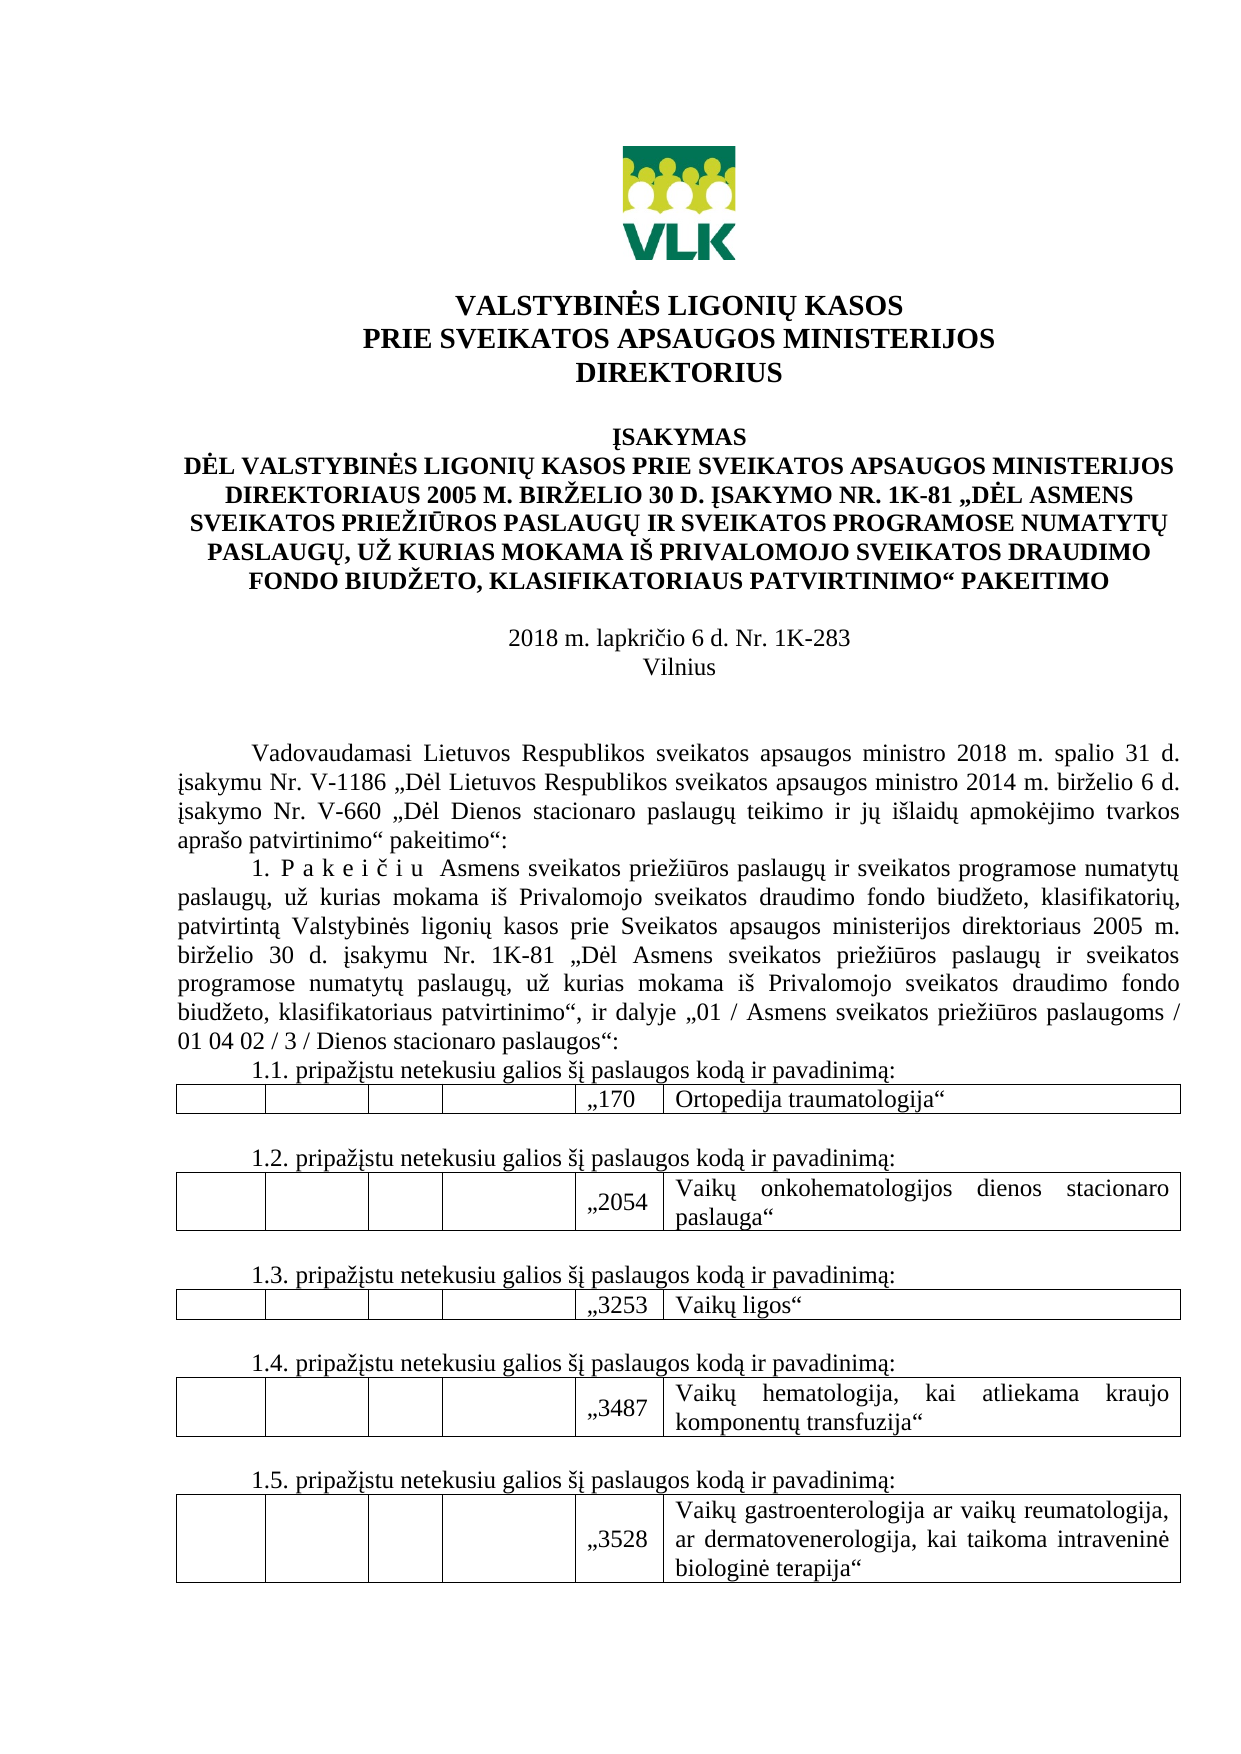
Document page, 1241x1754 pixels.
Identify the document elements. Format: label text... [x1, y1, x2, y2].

text Vilnius [177, 652, 1181, 681]
table_header [266, 1378, 368, 1436]
table_header Vaikų hematologija, kai atliekama kraujo komponentų transfuzija“ [664, 1378, 1180, 1436]
table_header [443, 1085, 575, 1113]
text 1.3. pripažįstu netekusiu galios šį paslaugos kodą ir pavadinimą: [251, 1260, 1181, 1289]
table_header [266, 1173, 368, 1230]
text PRIE SVEIKATOS APSAUGOS MINISTERIJOS [177, 322, 1181, 355]
table_header [266, 1495, 368, 1582]
text 1.2. pripažįstu netekusiu galios šį paslaugos kodą ir pavadinimą: [251, 1143, 1181, 1172]
table_header „3528 [576, 1495, 663, 1582]
table_header [443, 1495, 575, 1582]
text 1.4. pripažįstu netekusiu galios šį paslaugos kodą ir pavadinimą: [251, 1348, 1181, 1377]
table_header „2054 [576, 1173, 663, 1230]
text ĮSAKYMAS [177, 422, 1181, 451]
table_header „170 [576, 1085, 663, 1113]
text 1. P a k e i č i u Asmens sveikatos priežiūros paslaugų ir sveikatos programose numatytų paslaugų, už kurias mokama iš Privalomojo sveikatos draudimo fondo biudžeto, klasifikatorių, patvirtintą Valstybinės ligonių kasos prie Sveikatos apsaugos ministerijos direktoriaus 2005 m. birželio 30 d. įsakymu Nr. 1K-81 „Dėl Asmens sveikatos priežiūros paslaugų ir sveikatos programose numatytų paslaugų, už kurias mokama iš Privalomojo sveikatos draudimo fondo biudžeto, klasifikatoriaus patvirtinimo“, ir dalyje „01 / Asmens sveikatos priežiūros paslaugoms / 01 04 02 / 3 / Dienos stacionaro paslaugos“: [177, 853, 1181, 1055]
table_header [369, 1378, 442, 1436]
table_header [266, 1085, 368, 1113]
table_header [266, 1290, 368, 1319]
table_header [369, 1495, 442, 1582]
table_header Ortopedija traumatologija“ [664, 1085, 1180, 1113]
table_header [443, 1290, 575, 1319]
table_header [443, 1173, 575, 1230]
text VALSTYBINĖS LIGONIŲ KASOS [177, 288, 1181, 322]
text DIREKTORIUS [177, 355, 1181, 389]
text 1.1. pripažįstu netekusiu galios šį paslaugos kodą ir pavadinimą: [251, 1055, 1181, 1083]
text 1.5. pripažįstu netekusiu galios šį paslaugos kodą ir pavadinimą: [251, 1466, 1181, 1494]
table_header „3487 [576, 1378, 663, 1436]
table_header [177, 1495, 265, 1582]
table_header [177, 1378, 265, 1436]
table_header [369, 1173, 442, 1230]
table_header Vaikų gastroenterologija ar vaikų reumatologija, ar dermatovenerologija, kai taikoma intraveninė biologinė terapija“ [664, 1495, 1180, 1582]
table_header [369, 1085, 442, 1113]
table_header [177, 1085, 265, 1113]
table_header „3253 [576, 1290, 663, 1319]
table_header Vaikų onkohematologijos dienos stacionaro paslauga“ [664, 1173, 1180, 1230]
table_header [177, 1290, 265, 1319]
table_header [177, 1173, 265, 1230]
table_header [443, 1378, 575, 1436]
text DĖL VALSTYBINĖS LIGONIŲ KASOS PRIE SVEIKATOS APSAUGOS MINISTERIJOS DIREKTORIAUS 2005 M. BIRŽELIO 30 D. ĮSAKYMO NR. 1K-81 „DĖL ASMENS SVEIKATOS PRIEŽIŪROS PASLAUGŲ IR SVEIKATOS PROGRAMOSE NUMATYTŲ PASLAUGŲ, UŽ KURIAS MOKAMA IŠ PRIVALOMOJO SVEIKATOS DRAUDIMO FONDO BIUDŽETO, KLASIFIKATORIAUS PATVIRTINIMO“ PAKEITIMO [177, 451, 1181, 595]
text Vadovaudamasi Lietuvos Respublikos sveikatos apsaugos ministro 2018 m. spalio 31 d. įsakymu Nr. V-1186 „Dėl Lietuvos Respublikos sveikatos apsaugos ministro 2014 m. birželio 6 d. įsakymo Nr. V-660 „Dėl Dienos stacionaro paslaugų teikimo ir jų išlaidų apmokėjimo tvarkos aprašo patvirtinimo“ pakeitimo“: [177, 738, 1181, 853]
text 2018 m. lapkričio 6 d. Nr. 1K-283 [177, 623, 1181, 652]
table_header Vaikų ligos“ [664, 1290, 1180, 1319]
table_header [369, 1290, 442, 1319]
